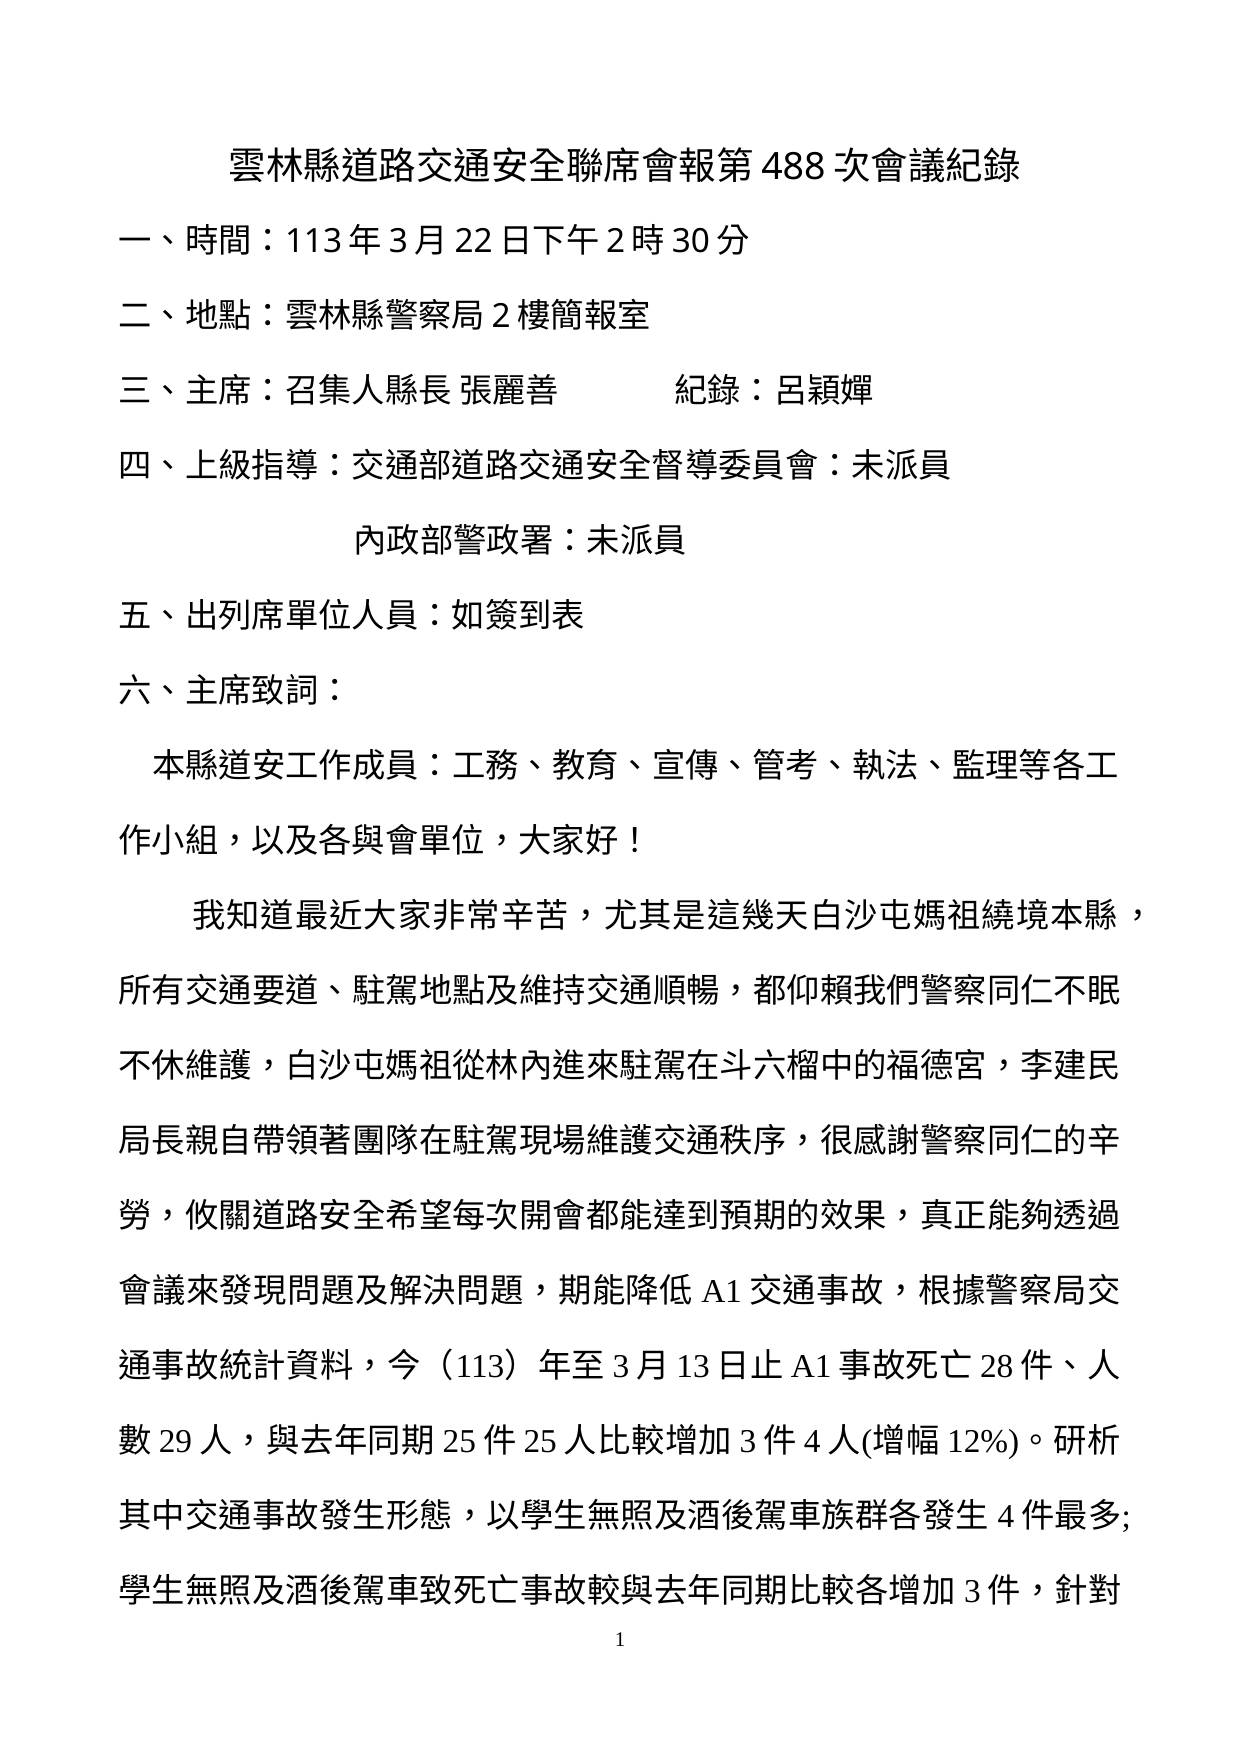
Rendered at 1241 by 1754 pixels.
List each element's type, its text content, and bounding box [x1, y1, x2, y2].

text 三、主席：召集人縣長 張麗善 紀錄：呂穎嬋 [118, 350, 1121, 425]
text 內政部警政署：未派員 [353, 500, 1121, 575]
text 一、時間：113年3月22日下午2時30分 [118, 200, 1121, 275]
text 本縣道安工作成員：工務、教育、宣傳、管考、執法、監理等各工作小組，以及各與會單位，大家好！ [118, 725, 1121, 875]
text 二、地點：雲林縣警察局2樓簡報室 [118, 275, 1121, 350]
text 四、上級指導：交通部道路交通安全督導委員會：未派員 [118, 425, 1121, 500]
text 六、主席致詞： [118, 650, 1121, 725]
text 雲林縣道路交通安全聯席會報第488次會議紀錄 [118, 125, 1121, 200]
text 我知道最近大家非常辛苦，尤其是這幾天白沙屯媽祖繞境本縣，所有交通要道、駐駕地點及維持交通順暢，都仰賴我們警察同仁不眠不休維護，白沙屯媽祖從林內進來駐駕在斗六榴中的福德宮，李建民局長親自帶領著團隊在駐駕現場維護交通秩序，很感謝警察同仁的辛勞，攸關道路安全希望每次開會都能達到預期的效果，真正能夠透過會議來發現問題及解決問題，期能降低A1交通事故，根據警察局交通事故統計資料，今（113）年至3月13日止A1事故死亡28件、人數29人，與去年同期25件25人比較增加3件4人(增幅12%)。研析其中交通事故發生形態，以學生無照及酒後駕車族群各發生4件最多;學生無照及酒後駕車致死亡事故較與去年同期比較各增加3件，針對餐廳有喝酒的民眾，是否協助提供酒後代駕服務，另在學生無照駕駛方面本縣交通工務局和中央有一項合作方案，凡年滿18歲以上符合考駕照資格年輕人，到駕訓班上課費用皆有補助2,600元(中央1300元和本縣1300元)，課程費用只要再繳交400~600元，這項補助沒有名額的上限，這方面不只要透過校園及社區的宣導，希望交通工務局及監理站可以統計開記者會後有多少人知道，希望每一個政策讓民眾都有知的權利，透過我們的宣傳到位才能讓民眾知道，請交通工務局與新聞處、教育處及校外會通力合作，讓孩子都能有駕照。 [118, 875, 1121, 1625]
text 五、出列席單位人員：如簽到表 [118, 575, 1121, 650]
